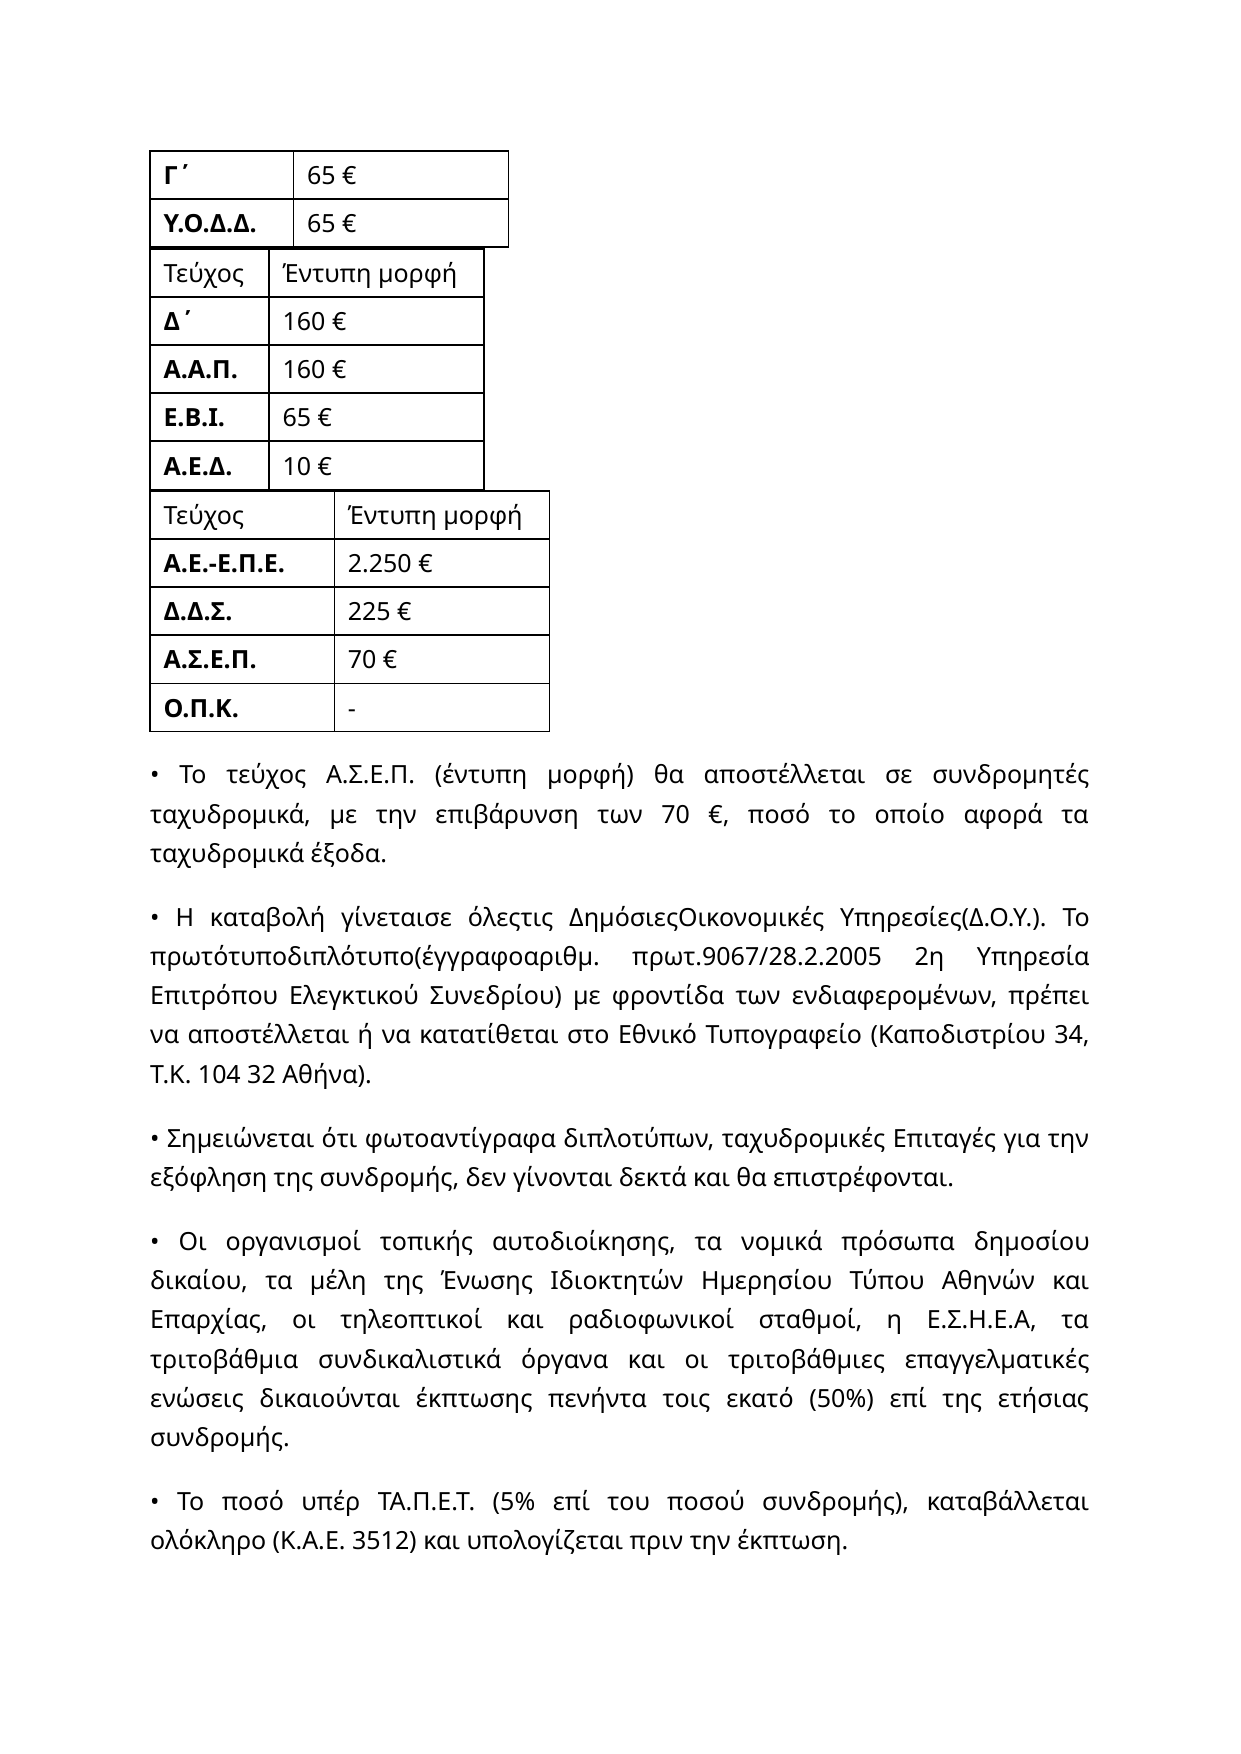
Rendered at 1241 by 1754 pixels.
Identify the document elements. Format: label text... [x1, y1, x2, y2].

table_cell 160 € [270, 298, 483, 344]
table_header Τεύχος [151, 250, 268, 296]
table_cell 65 € [294, 152, 508, 198]
table_cell Ο.Π.Κ. [151, 684, 334, 731]
table_cell 65 € [270, 394, 483, 440]
table_cell Α.Ε.Δ. [151, 442, 268, 488]
table_cell 2.250 € [335, 540, 549, 586]
table_cell 65 € [294, 200, 508, 246]
table_cell - [335, 684, 549, 731]
text • Οι οργανισμοί τοπικής αυτοδιοίκησης, τα νομικά πρόσωπα δημοσίου δικαίου, τα μέλη της Ένωσης Ιδιοκτητών Ημερησίου Τύπου Αθηνών και Επαρχίας, οι τηλεοπτικοί και ραδιοφωνικοί σταθμοί, η Ε.Σ.Η.Ε.Α, τα τριτοβάθμια συνδικαλιστικά όργανα και οι τριτοβάθμιες επαγγελματικές ενώσεις δικαιούνται έκπτωσης πενήντα τοις εκατό (50%) επί της ετήσιας συνδρομής. [150, 1224, 1090, 1454]
table_cell Δ.Δ.Σ. [151, 588, 334, 634]
table_header Έντυπη μορφή [270, 250, 483, 296]
table_cell Ε.Β.Ι. [151, 394, 268, 440]
table_cell Α.Σ.Ε.Π. [151, 636, 334, 682]
text • Σημειώνεται ότι φωτοαντίγραφα διπλοτύπων, ταχυδρομικές Επιταγές για την εξόφληση της συνδρομής, δεν γίνονται δεκτά και θα επιστρέφονται. [150, 1121, 1090, 1194]
text • Η καταβολή γίνεταισε όλεςτις ΔημόσιεςΟικονομικές Υπηρεσίες(Δ.Ο.Υ.). Το πρωτότυποδιπλότυπο(έγγραφοαριθμ. πρωτ.9067/28.2.2005 2η Υπηρεσία Επιτρόπου Ελεγκτικού Συνεδρίου) με φροντίδα των ενδιαφερομένων, πρέπει να αποστέλλεται ή να κατατίθεται στο Εθνικό Τυπογραφείο (Καποδιστρίου 34, Τ.Κ. 104 32 Αθήνα). [150, 900, 1090, 1090]
table_header Έντυπη μορφή [335, 492, 549, 538]
table_cell 10 € [270, 442, 483, 488]
table_header Τεύχος [151, 492, 334, 538]
table_cell Γ΄ [151, 152, 293, 198]
text • Το ποσό υπέρ ΤΑ.Π.Ε.Τ. (5% επί του ποσού συνδρομής), καταβάλλεται ολόκληρο (Κ.Α.Ε. 3512) και υπολογίζεται πριν την έκπτωση. [150, 1484, 1090, 1557]
table_cell 225 € [335, 588, 549, 634]
table_cell Δ΄ [151, 298, 268, 344]
table_cell 160 € [270, 346, 483, 392]
table_cell 70 € [335, 636, 549, 682]
table_cell Υ.Ο.Δ.Δ. [151, 200, 293, 246]
table_cell Α.Ε.-Ε.Π.Ε. [151, 540, 334, 586]
table_cell Α.Α.Π. [151, 346, 268, 392]
text • Το τεύχος Α.Σ.Ε.Π. (έντυπη μορφή) θα αποστέλλεται σε συνδρομητές ταχυδρομικά, με την επιβάρυνση των 70 €, ποσό το οποίο αφορά τα ταχυδρομικά έξοδα. [150, 757, 1090, 869]
